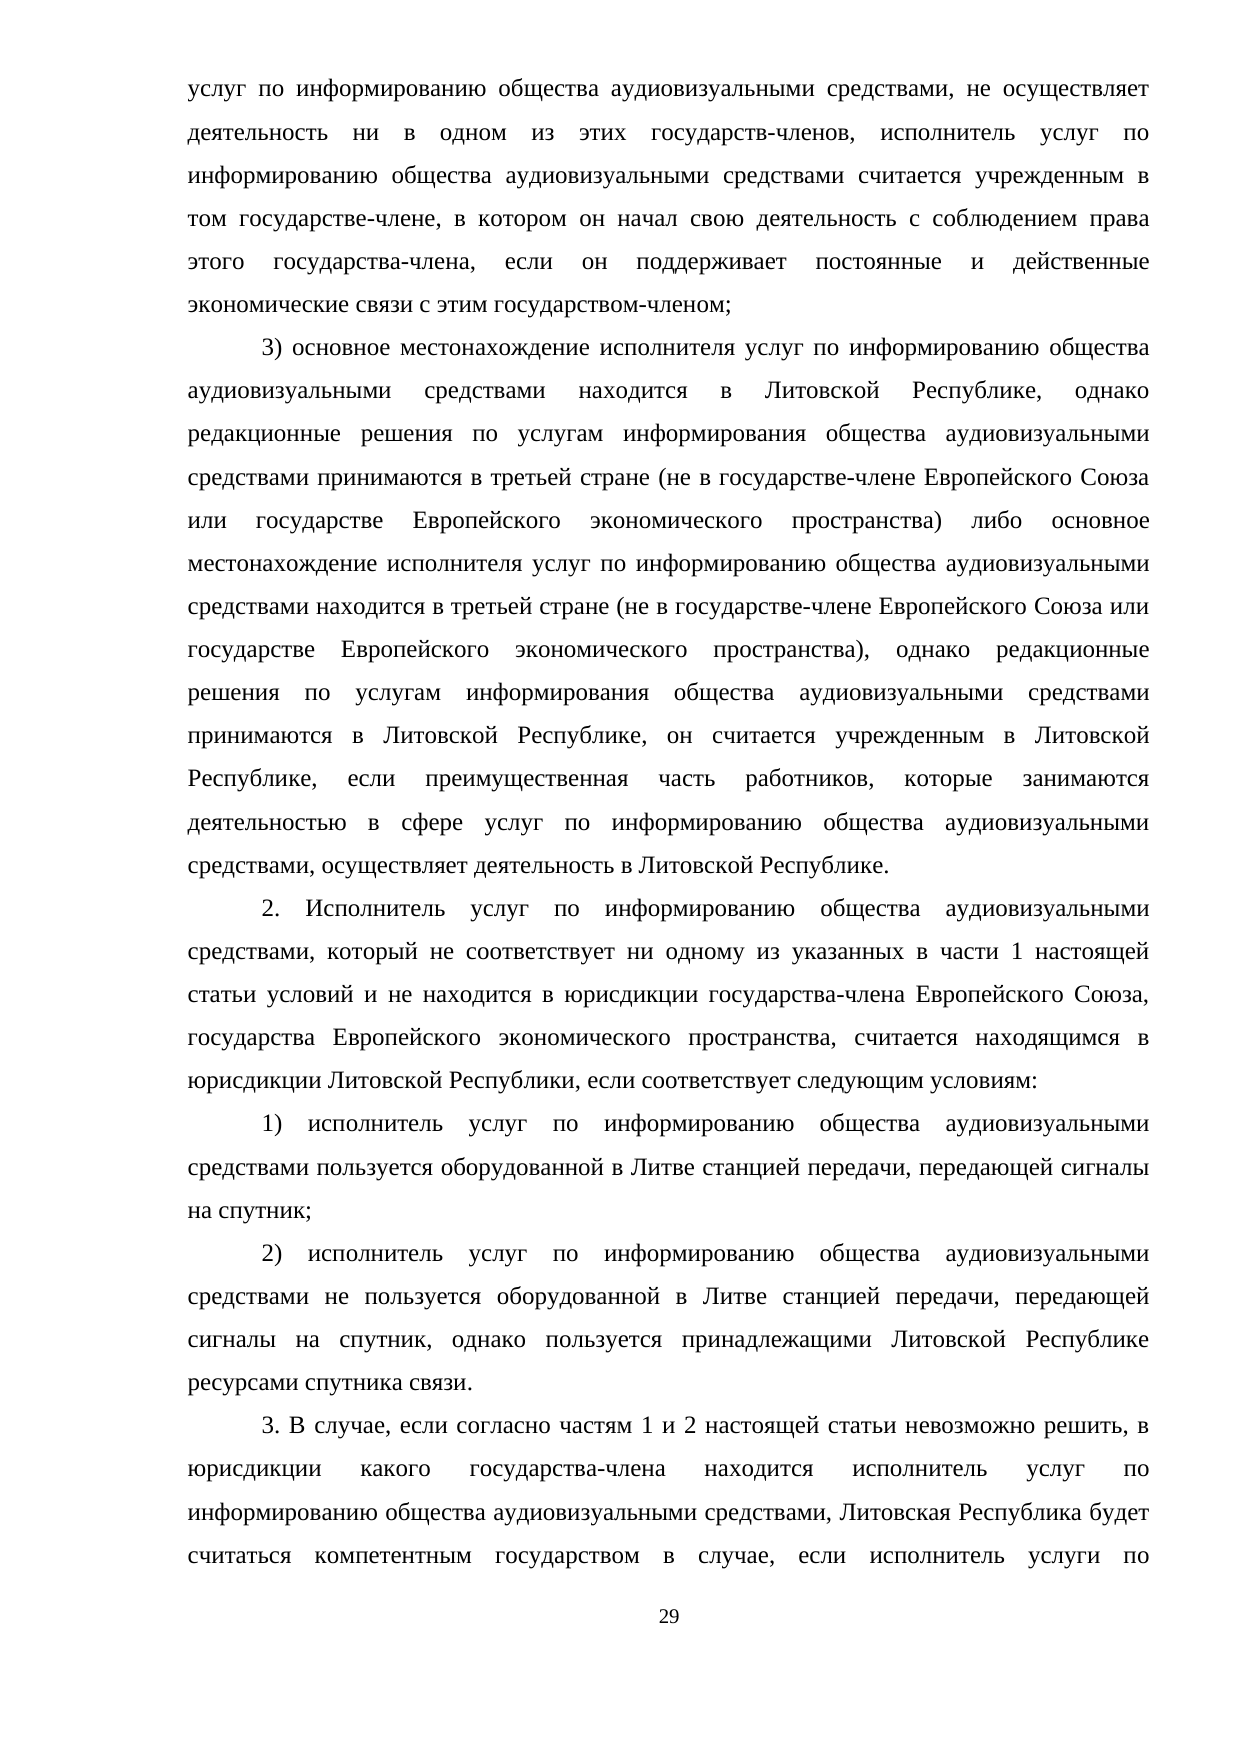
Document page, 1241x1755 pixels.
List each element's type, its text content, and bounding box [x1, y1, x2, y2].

text 3. В случае, если согласно частям 1 и 2 настоящей статьи невозможно решить, в юрисдикции какого государства-члена находится исполнитель услуг по информированию общества аудиовизуальными средствами, Литовская Республика будет считаться компетентным государством в случае, если исполнитель услуги по [187, 1410, 1150, 1568]
text 3) основное местонахождение исполнителя услуг по информированию общества аудиовизуальными средствами находится в Литовской Республике, однако редакционные решения по услугам информирования общества аудиовизуальными средствами принимаются в третьей стране (не в государстве-члене Европейского Союза или государстве Европейского экономического пространства) либо основное местонахождение исполнителя услуг по информированию общества аудиовизуальными средствами находится в третьей стране (не в государстве-члене Европейского Союза или государстве Европейского экономического пространства), однако редакционные решения по услугам информирования общества аудиовизуальными средствами принимаются в Литовской Республике, он считается учрежденным в Литовской Республике, если преимущественная часть работников, которые занимаются деятельностью в сфере услуг по информированию общества аудиовизуальными средствами, осуществляет деятельность в Литовской Республике. [187, 332, 1150, 878]
text 1) исполнитель услуг по информированию общества аудиовизуальными средствами пользуется оборудованной в Литве станцией передачи, передающей сигналы на спутник; [187, 1108, 1150, 1223]
text 2. Исполнитель услуг по информированию общества аудиовизуальными средствами, который не соответствует ни одному из указанных в части 1 настоящей статьи условий и не находится в юрисдикции государства-члена Европейского Союза, государства Европейского экономического пространства, считается находящимся в юрисдикции Литовской Республики, если соответствует следующим условиям: [187, 893, 1150, 1094]
text 2) исполнитель услуг по информированию общества аудиовизуальными средствами не пользуется оборудованной в Литве станцией передачи, передающей сигналы на спутник, однако пользуется принадлежащими Литовской Республике ресурсами спутника связи. [187, 1238, 1150, 1396]
text услуг по информированию общества аудиовизуальными средствами, не осуществляет деятельность ни в одном из этих государств-членов, исполнитель услуг по информированию общества аудиовизуальными средствами считается учрежденным в том государстве-члене, в котором он начал свою деятельность с соблюдением права этого государства-члена, если он поддерживает постоянные и действенные экономические связи с этим государством-членом; [187, 73, 1150, 318]
